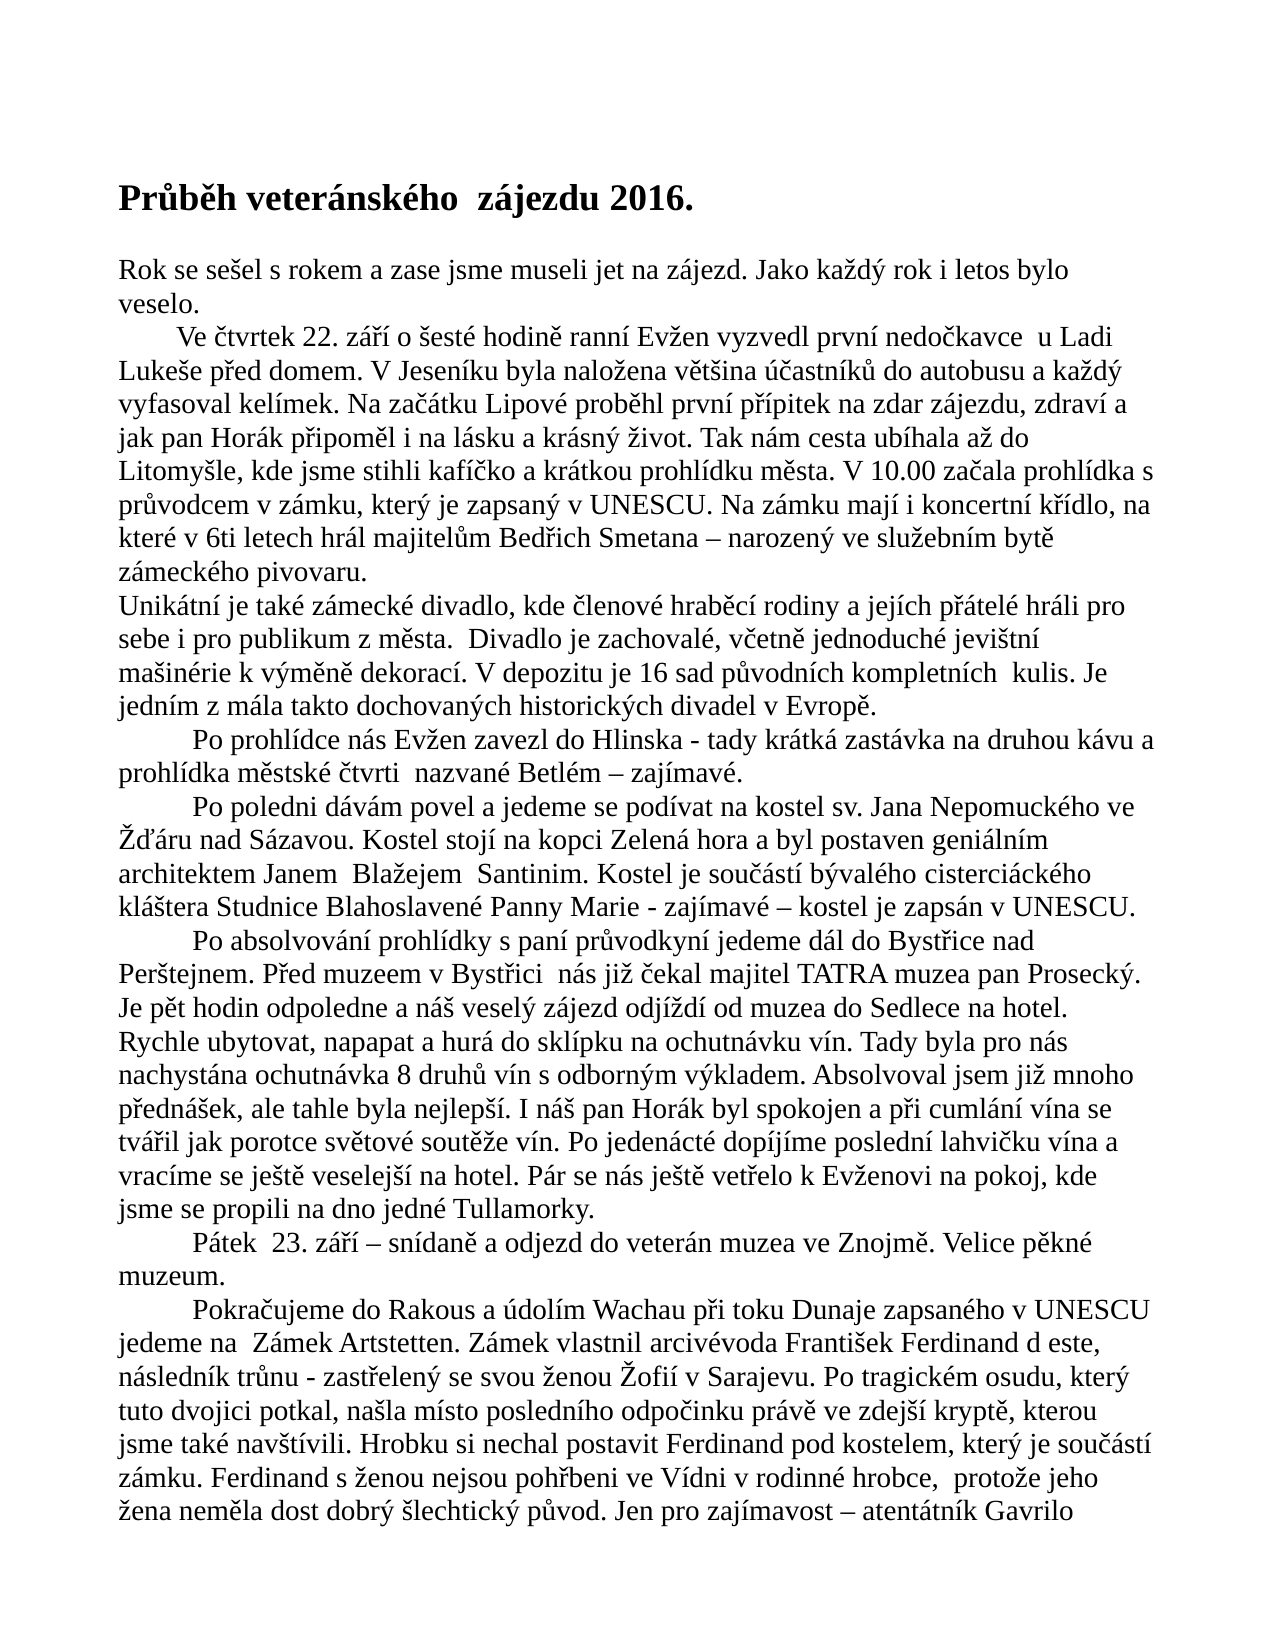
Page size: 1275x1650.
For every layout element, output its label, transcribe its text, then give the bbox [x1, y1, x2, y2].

text Pátek 23. září – snídaně a odjezd do veterán muzea ve Znojmě. Velice pěkné muzeum. [118, 1225, 1157, 1292]
text Ve čtvrtek 22. září o šesté hodině ranní Evžen vyzvedl první nedočkavce u Ladi Lukeše před domem. V Jeseníku byla naložena většina účastníků do autobusu a každý vyfasoval kelímek. Na začátku Lipové proběhl první přípitek na zdar zájezdu, zdraví a jak pan Horák připoměl i na lásku a krásný život. Tak nám cesta ubíhala až do Litomyšle, kde jsme stihli kafíčko a krátkou prohlídku města. V 10.00 začala prohlídka s průvodcem v zámku, který je zapsaný v UNESCU. Na zámku mají i koncertní křídlo, na které v 6ti letech hrál majitelům Bedřich Smetana – narozený ve služebním bytě zámeckého pivovaru. [118, 319, 1157, 588]
text Průběh veteránského zájezdu 2016. [118, 176, 1157, 219]
text Unikátní je také zámecké divadlo, kde členové hraběcí rodiny a jejích přátelé hráli pro sebe i pro publikum z města. Divadlo je zachovalé, včetně jednoduché jevištní mašinérie k výměně dekorací. V depozitu je 16 sad původních kompletních kulis. Je jedním z mála takto dochovaných historických divadel v Evropě. [118, 588, 1157, 722]
text Po poledni dávám povel a jedeme se podívat na kostel sv. Jana Nepomuckého ve Žďáru nad Sázavou. Kostel stojí na kopci Zelená hora a byl postaven geniálním architektem Janem Blažejem Santinim. Kostel je součástí bývalého cisterciáckého kláštera Studnice Blahoslavené Panny Marie - zajímavé – kostel je zapsán v UNESCU. Po absolvování prohlídky s paní průvodkyní jedeme dál do Bystřice nad Perštejnem. Před muzeem v Bystřici nás již čekal majitel TATRA muzea pan Prosecký. Je pět hodin odpoledne a náš veselý zájezd odjíždí od muzea do Sedlece na hotel. Rychle ubytovat, napapat a hurá do sklípku na ochutnávku vín. Tady byla pro nás nachystána ochutnávka 8 druhů vín s odborným výkladem. Absolvoval jsem již mnoho přednášek, ale tahle byla nejlepší. I náš pan Horák byl spokojen a při cumlání vína se tvářil jak porotce světové soutěže vín. Po jedenácté dopíjíme poslední lahvičku vína a vracíme se ještě veselejší na hotel. Pár se nás ještě vetřelo k Evženovi na pokoj, kde jsme se propili na dno jedné Tullamorky. [118, 789, 1157, 1225]
text Pokračujeme do Rakous a údolím Wachau při toku Dunaje zapsaného v UNESCU jedeme na Zámek Artstetten. Zámek vlastnil arcivévoda František Ferdinand d este, následník trůnu - zastřelený se svou ženou Žofií v Sarajevu. Po tragickém osudu, který tuto dvojici potkal, našla místo posledního odpočinku právě ve zdejší kryptě, kterou jsme také navštívili. Hrobku si nechal postavit Ferdinand pod kostelem, který je součástí zámku. Ferdinand s ženou nejsou pohřbeni ve Vídni v rodinné hrobce, protože jeho žena neměla dost dobrý šlechtický původ. Jen pro zajímavost – atentátník Gavrilo [118, 1292, 1157, 1527]
text Rok se sešel s rokem a zase jsme museli jet na zájezd. Jako každý rok i letos bylo veselo. [118, 252, 1157, 319]
text Po prohlídce nás Evžen zavezl do Hlinska - tady krátká zastávka na druhou kávu a prohlídka městské čtvrti nazvané Betlém – zajímavé. [118, 722, 1157, 789]
